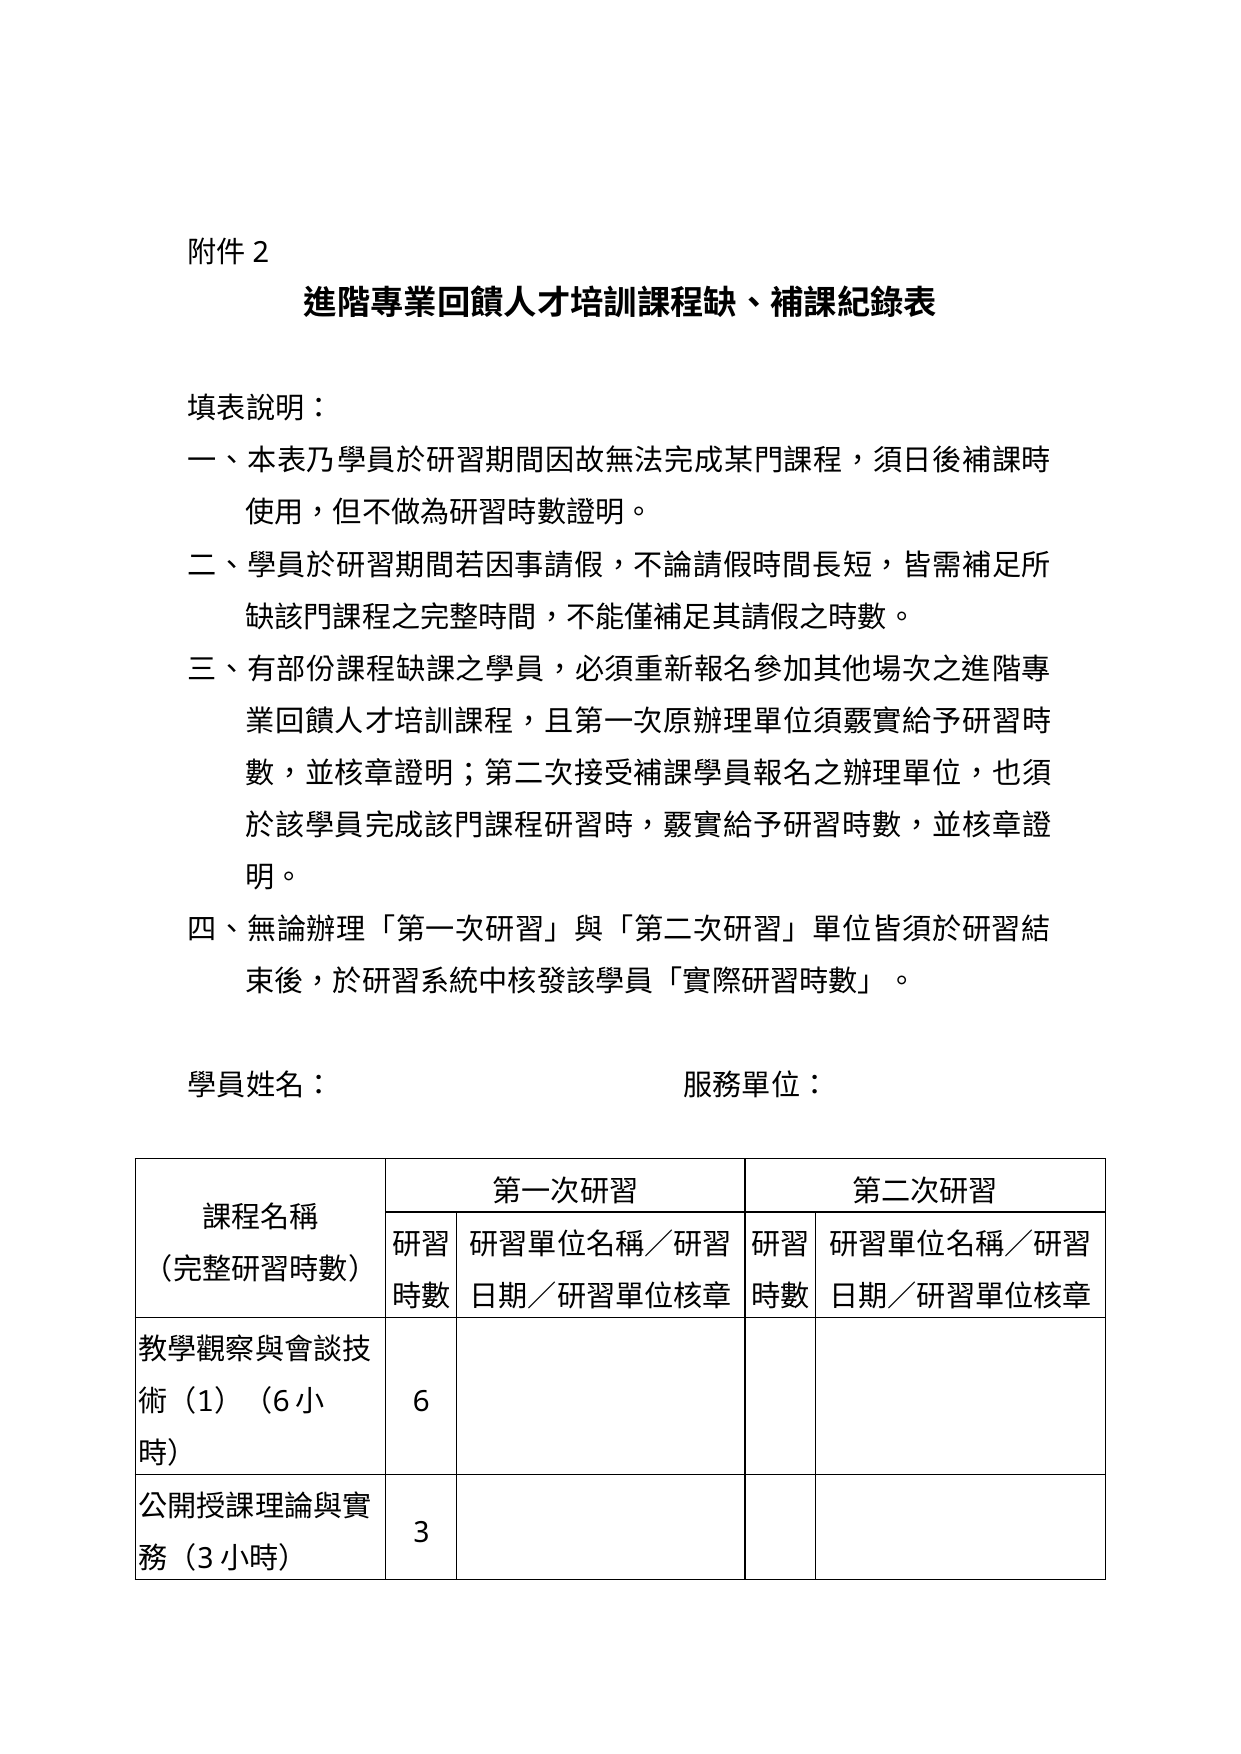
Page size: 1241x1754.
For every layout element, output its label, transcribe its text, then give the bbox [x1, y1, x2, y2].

table_cell 研習時數 [386, 1213, 456, 1317]
text 一、本表乃學員於研習期間因故無法完成某門課程，須日後補課時使用，但不做為研習時數證明。 [187, 429, 1053, 533]
table_cell [816, 1318, 1105, 1474]
text 附件2 [187, 221, 1053, 273]
table_cell [816, 1475, 1105, 1579]
table_cell 研習時數 [746, 1213, 815, 1317]
table_cell 公開授課理論與實務（3小時） [136, 1475, 385, 1579]
table_cell 3 [386, 1475, 456, 1579]
text 三、有部份課程缺課之學員，必須重新報名參加其他場次之進階專業回饋人才培訓課程，且第一次原辦理單位須覈實給予研習時數，並核章證明；第二次接受補課學員報名之辦理單位，也須於該學員完成該門課程研習時，覈實給予研習時數，並核章證明。 [187, 637, 1053, 898]
table_cell [746, 1318, 815, 1474]
table_header 第二次研習 [746, 1159, 1105, 1211]
table_cell 6 [386, 1318, 456, 1474]
table_cell [746, 1475, 815, 1579]
table_cell 教學觀察與會談技術（1）（6小時） [136, 1318, 385, 1474]
table_header 課程名稱 （完整研習時數） [136, 1159, 385, 1317]
table_cell 研習單位名稱／研習日期／研習單位核章 [457, 1213, 744, 1317]
table_cell [457, 1475, 744, 1579]
table_cell [457, 1318, 744, 1474]
text 填表說明： [187, 377, 1053, 429]
table_header 第一次研習 [386, 1159, 744, 1211]
text 四、無論辦理「第一次研習」與「第二次研習」單位皆須於研習結束後，於研習系統中核發該學員「實際研習時數」。 [187, 898, 1053, 1002]
text 學員姓名： 服務單位： [187, 1054, 1053, 1106]
text 二、學員於研習期間若因事請假，不論請假時間長短，皆需補足所缺該門課程之完整時間，不能僅補足其請假之時數。 [187, 533, 1053, 637]
table_cell 研習單位名稱／研習日期／研習單位核章 [816, 1213, 1105, 1317]
text 進階專業回饋人才培訓課程缺、補課紀錄表 [187, 273, 1053, 325]
